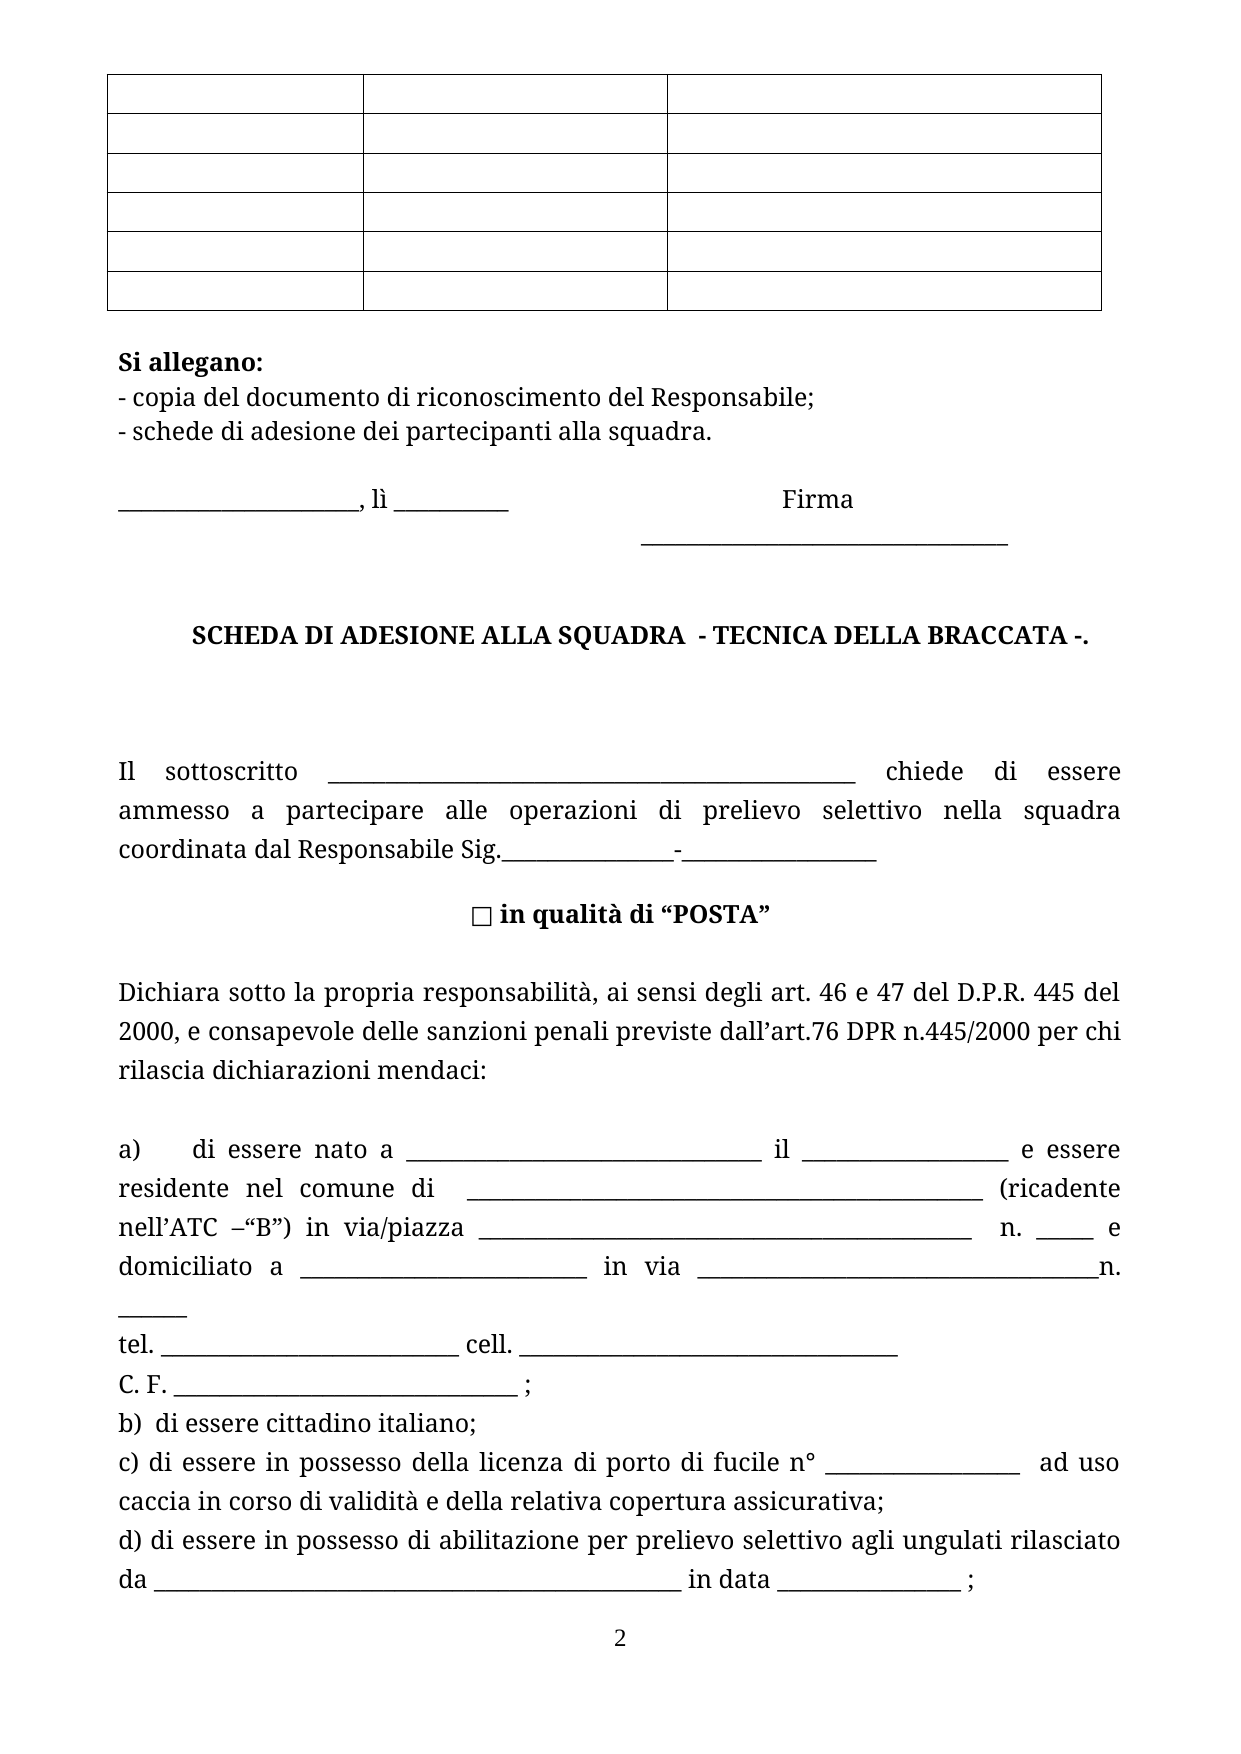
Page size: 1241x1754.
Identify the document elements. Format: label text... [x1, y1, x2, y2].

table_cell [364, 272, 667, 310]
text Si allegano: [118, 345, 1122, 379]
table_cell [668, 114, 1101, 152]
table_cell [108, 232, 363, 271]
text tel. __________________________ cell. _________________________________ [118, 1327, 1122, 1361]
text Il sottoscritto ______________________________________________ chiede di essere ammesso a partecipare alle operazioni di prelievo selettivo nella squadra coordinata dal Responsabile Sig._______________-_________________ [118, 754, 1122, 866]
text b) di essere cittadino italiano; [118, 1406, 1122, 1439]
text - schede di adesione dei partecipanti alla squadra. [118, 413, 1122, 447]
table_cell [364, 75, 667, 113]
table_cell [108, 193, 363, 231]
table_cell [364, 193, 667, 231]
table_cell [668, 193, 1101, 231]
table_cell [668, 154, 1101, 192]
text _____________________, lì __________ Firma [118, 481, 1122, 515]
text c) di essere in possesso della licenza di porto di fucile n° _________________ ad uso caccia in corso di validità e della relativa copertura assicurativa; [118, 1445, 1122, 1518]
table_cell [364, 114, 667, 152]
table_cell [668, 272, 1101, 310]
text C. F. ______________________________ ; [118, 1366, 1122, 1400]
table_cell [108, 114, 363, 152]
text Dichiara sotto la propria responsabilità, ai sensi degli art. 46 e 47 del D.P.R. 445 del 2000, e consapevole delle sanzioni penali previste dall’art.76 DPR n.445/2000 per chi rilascia dichiarazioni mendaci: [118, 975, 1122, 1087]
text a) di essere nato a _______________________________ il __________________ e essere residente nel comune di _____________________________________________ (ricadente nell’ATC –“B”) in via/piazza ___________________________________________ n. _____ e domiciliato a _________________________ in via ___________________________________n. ______ [118, 1131, 1122, 1322]
table_cell [364, 232, 667, 271]
table_cell [668, 232, 1101, 271]
text d) di essere in possesso di abilitazione per prelievo selettivo agli ungulati rilasciato da ______________________________________________ in data ________________ ; [118, 1523, 1122, 1596]
table_cell [364, 154, 667, 192]
table_cell [108, 154, 363, 192]
table_cell [668, 75, 1101, 113]
text ________________________________ [118, 515, 1122, 549]
table_cell [108, 75, 363, 113]
text SCHEDA DI ADESIONE ALLA SQUADRA - TECNICA DELLA BRACCATA -. [118, 618, 1122, 652]
table_cell [108, 272, 363, 310]
text - copia del documento di riconoscimento del Responsabile; [118, 379, 1122, 413]
text □ in qualità di “POSTA” [118, 896, 1122, 930]
